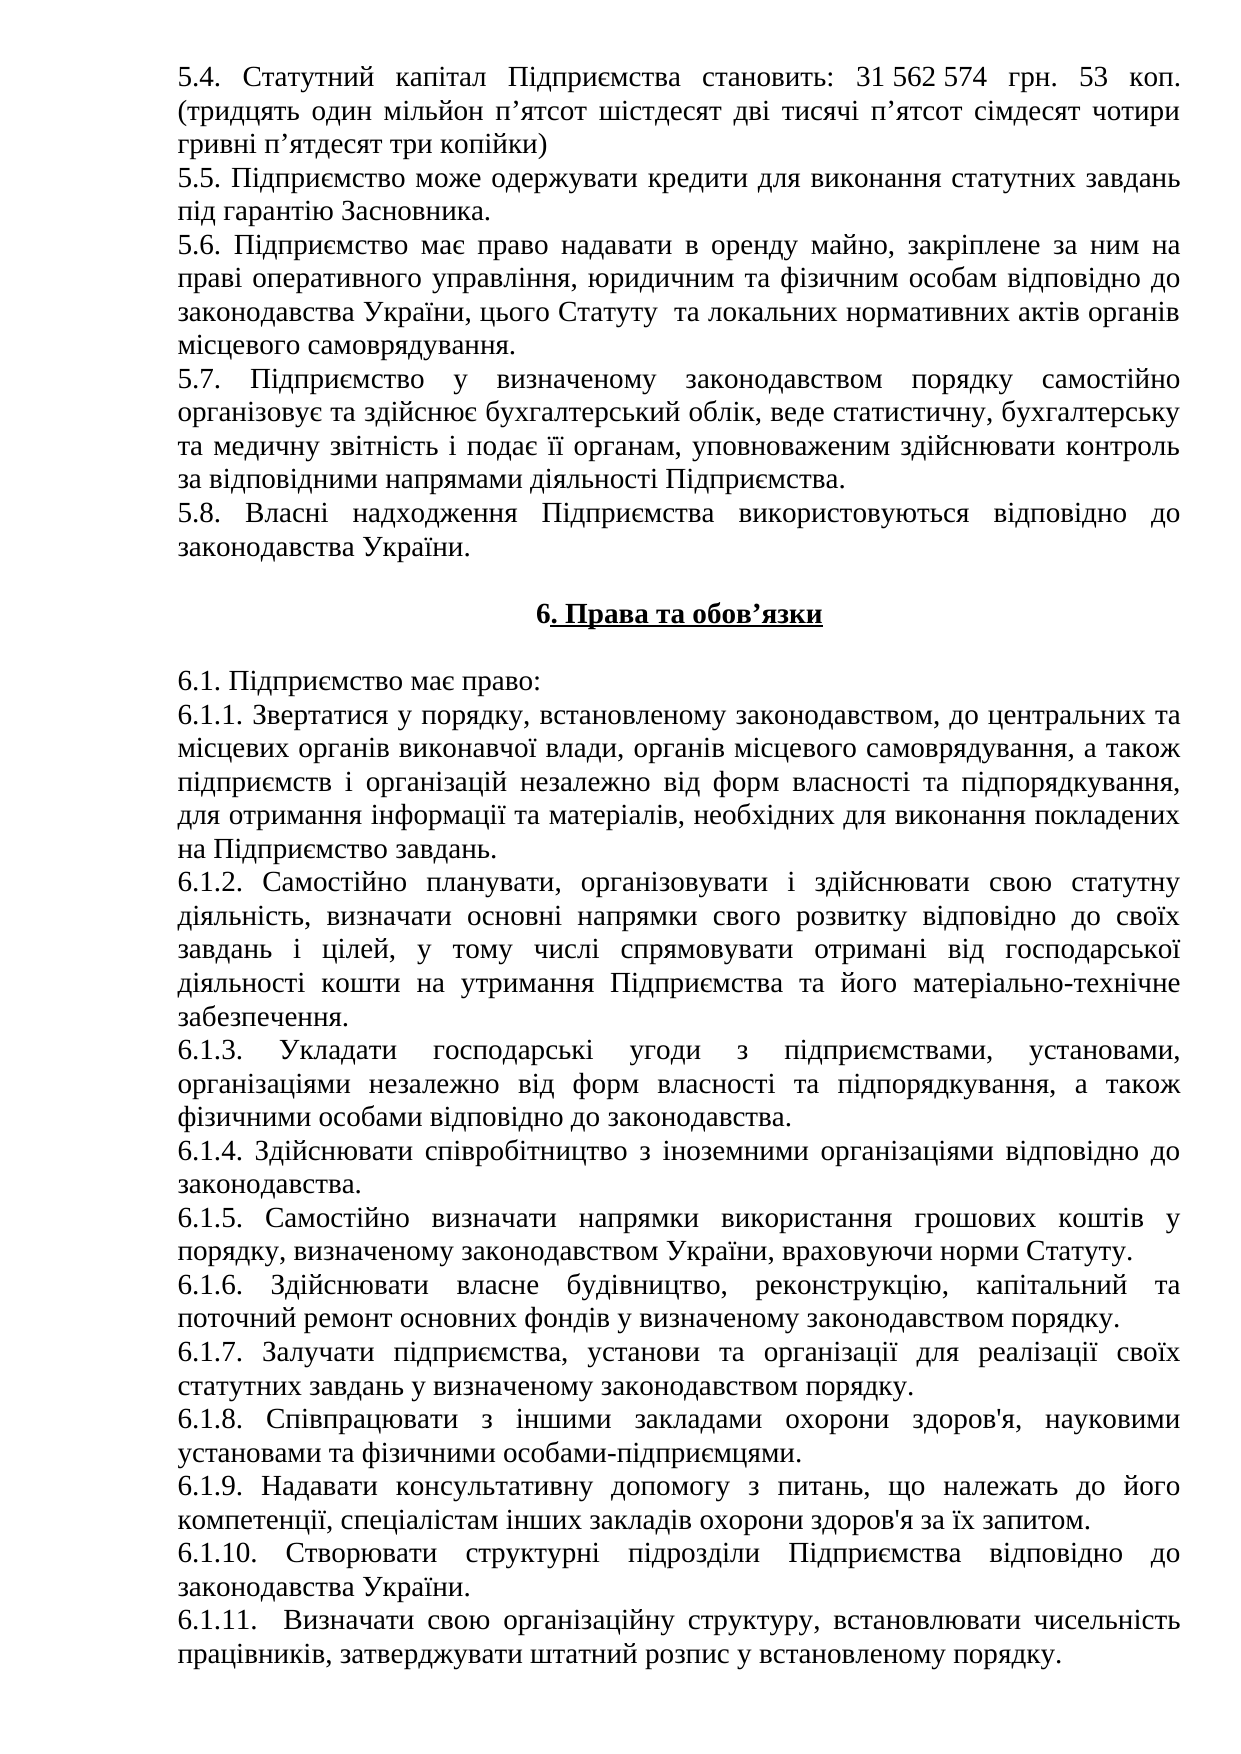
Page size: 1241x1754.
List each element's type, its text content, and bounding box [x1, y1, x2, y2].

text 5.6. Підприємство має право надавати в оренду майно, закріплене за ним на праві оперативного управління, юридичним та фізичним особам відповідно до законодавства України, цього Статуту та локальних нормативних актів органів місцевого самоврядування. [177, 227, 1181, 361]
text 5.4. Статутний капітал Підприємства становить: 31 562 574 грн. 53 коп. (тридцять один мільйон п’ятсот шістдесят дві тисячі п’ятсот сімдесят чотири гривні п’ятдесят три копійки) [177, 59, 1181, 160]
text 6.1.7. Залучати підприємства, установи та організації для реалізації своїх статутних завдань у визначеному законодавством порядку. [177, 1334, 1181, 1401]
text 6.1.2. Самостійно планувати, організовувати і здійснювати свою статутну діяльність, визначати основні напрямки свого розвитку відповідно до своїх завдань і цілей, у тому числі спрямовувати отримані від господарської діяльності кошти на утримання Підприємства та його матеріально-технічне забезпечення. [177, 864, 1181, 1032]
text 6.1.3. Укладати господарські угоди з підприємствами, установами, організаціями незалежно від форм власності та підпорядкування, а також фізичними особами відповідно до законодавства. [177, 1032, 1181, 1133]
text 6. Права та обов’язки [177, 596, 1181, 630]
text 6.1.6. Здійснювати власне будівництво, реконструкцію, капітальний та поточний ремонт основних фондів у визначеному законодавством порядку. [177, 1267, 1181, 1334]
text 6.1. Підприємство має право: [177, 663, 1181, 697]
text 6.1.11. Визначати свою організаційну структуру, встановлювати чисельність працівників, затверджувати штатний розпис у встановленому порядку. [177, 1602, 1181, 1669]
text 5.8. Власні надходження Підприємства використовуються відповідно до законодавства України. [177, 495, 1181, 562]
text 6.1.10. Створювати структурні підрозділи Підприємства відповідно до законодавства України. [177, 1535, 1181, 1602]
text 6.1.4. Здійснювати співробітництво з іноземними організаціями відповідно до законодавства. [177, 1133, 1181, 1200]
text 5.5. Підприємство може одержувати кредити для виконання статутних завдань під гарантію Засновника. [177, 160, 1181, 227]
text 6.1.1. Звертатися у порядку, встановленому законодавством, до центральних та місцевих органів виконавчої влади, органів місцевого самоврядування, а також підприємств і організацій незалежно від форм власності та підпорядкування, для отримання інформації та матеріалів, необхідних для виконання покладених на Підприємство завдань. [177, 697, 1181, 864]
text 6.1.8. Співпрацювати з іншими закладами охорони здоров'я, науковими установами та фізичними особами-підприємцями. [177, 1401, 1181, 1468]
text 6.1.5. Самостійно визначати напрямки використання грошових коштів у порядку, визначеному законодавством України, враховуючи норми Статуту. [177, 1200, 1181, 1267]
text 6.1.9. Надавати консультативну допомогу з питань, що належать до його компетенції, спеціалістам інших закладів охорони здоров'я за їх запитом. [177, 1468, 1181, 1535]
text 5.7. Підприємство у визначеному законодавством порядку самостійно організовує та здійснює бухгалтерський облік, веде статистичну, бухгалтерську та медичну звітність і подає її органам, уповноваженим здійснювати контроль за відповідними напрямами діяльності Підприємства. [177, 361, 1181, 495]
